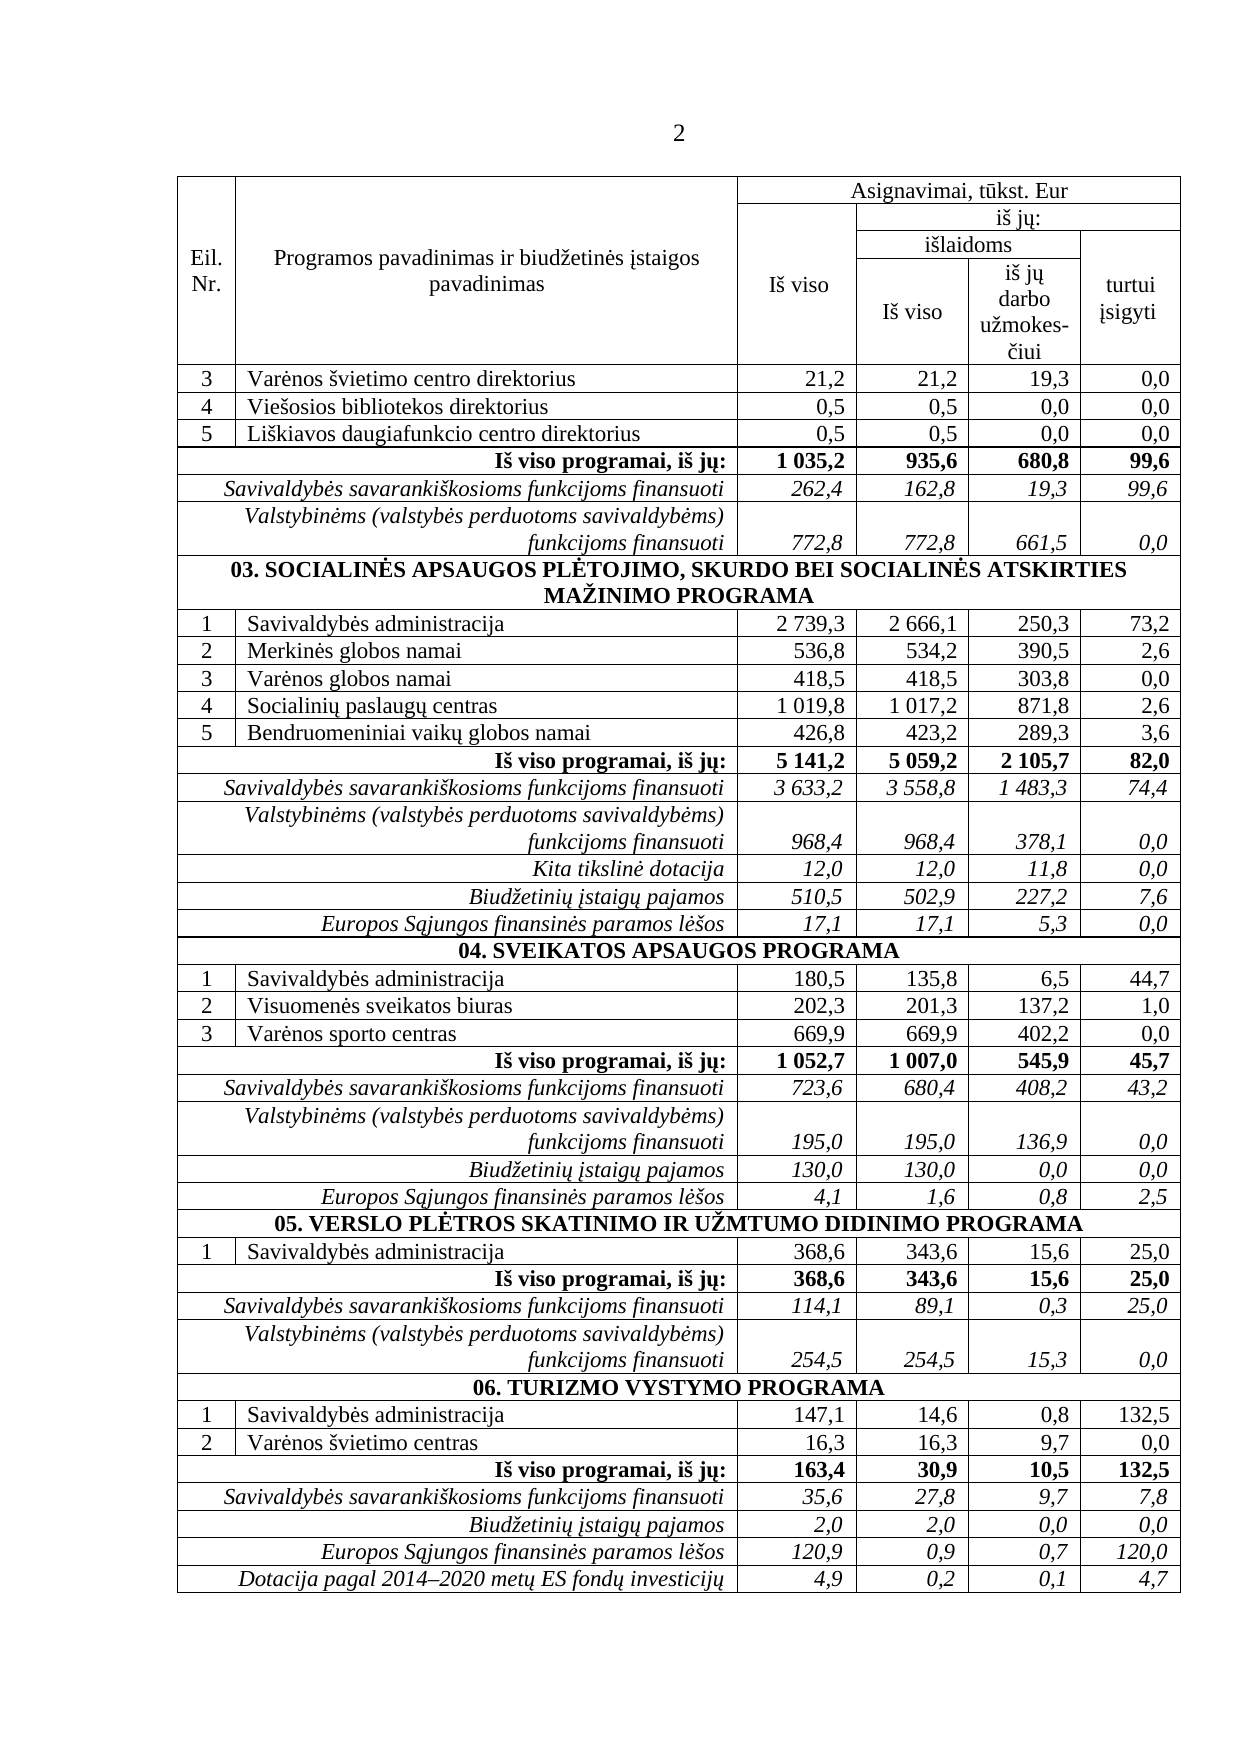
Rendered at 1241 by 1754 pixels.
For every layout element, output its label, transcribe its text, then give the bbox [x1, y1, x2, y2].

table_cell 1 052,7 [738, 1047, 856, 1073]
table_cell Merkinės globos namai [236, 637, 737, 663]
table_cell 2,0 [738, 1511, 856, 1537]
table_cell 303,8 [969, 665, 1080, 691]
table_cell 99,6 [1081, 448, 1180, 474]
table_cell 871,8 [969, 692, 1080, 718]
table_cell 0,0 [1081, 1429, 1180, 1455]
table_cell 17,1 [857, 910, 968, 936]
table_cell 35,6 [738, 1483, 856, 1510]
table_cell 0,2 [857, 1566, 968, 1592]
table_cell 5 [178, 420, 235, 446]
table_cell 0,0 [1081, 1511, 1180, 1537]
table_cell 0,0 [1081, 1102, 1180, 1154]
table_cell 201,3 [857, 992, 968, 1019]
table_cell 5 141,2 [738, 747, 856, 773]
table_cell 45,7 [1081, 1047, 1180, 1073]
table_cell Visuomenės sveikatos biuras [236, 992, 737, 1019]
table_cell 1 483,3 [969, 774, 1080, 801]
table_cell 426,8 [738, 719, 856, 746]
table_cell 536,8 [738, 637, 856, 663]
table_cell 120,9 [738, 1538, 856, 1564]
table_cell 21,2 [738, 365, 856, 392]
table_cell 1 [178, 610, 235, 636]
table_cell 0,8 [969, 1183, 1080, 1209]
table_cell 120,0 [1081, 1538, 1180, 1564]
table_cell 2 [178, 1429, 235, 1455]
table_cell 130,0 [738, 1156, 856, 1182]
table_cell Savivaldybės administracija [236, 1238, 737, 1264]
table_cell 4,9 [738, 1566, 856, 1592]
table_cell 0,7 [969, 1538, 1080, 1564]
table_cell Varėnos švietimo centras [236, 1429, 737, 1455]
table_cell Iš viso programai, iš jų: [178, 747, 737, 773]
table_cell 0,5 [738, 420, 856, 446]
table_cell 2 739,3 [738, 610, 856, 636]
table_cell 4 [178, 692, 235, 718]
table_cell Savivaldybės savarankiškosioms funkcijoms finansuoti [178, 1075, 737, 1101]
table_cell 968,4 [857, 802, 968, 854]
table_cell 12,0 [857, 855, 968, 882]
table_cell 0,0 [1081, 665, 1180, 691]
table_cell Europos Sąjungos finansinės paramos lėšos [178, 1538, 737, 1564]
table_cell 136,9 [969, 1102, 1080, 1154]
table_cell 7,8 [1081, 1483, 1180, 1510]
table_cell Viešosios bibliotekos direktorius [236, 393, 737, 419]
table_header Programos pavadinimas ir biudžetinės įstaigos pavadinimas [236, 177, 737, 364]
table_cell 0,0 [1081, 420, 1180, 446]
table_cell 723,6 [738, 1075, 856, 1101]
table_cell 1 [178, 1238, 235, 1264]
table_cell 27,8 [857, 1483, 968, 1510]
table_cell 0,0 [969, 420, 1080, 446]
table_cell 343,6 [857, 1238, 968, 1264]
table_cell Iš viso [738, 204, 856, 364]
table_cell Savivaldybės administracija [236, 1401, 737, 1427]
table_cell 3 [178, 1020, 235, 1046]
table_cell 5 059,2 [857, 747, 968, 773]
table_header Eil. Nr. [178, 177, 235, 364]
table_cell 17,1 [738, 910, 856, 936]
table_cell 25,0 [1081, 1265, 1180, 1292]
table_cell 772,8 [857, 502, 968, 555]
table_cell 5 [178, 719, 235, 746]
table_cell 10,5 [969, 1456, 1080, 1482]
table_cell 7,6 [1081, 883, 1180, 909]
table_cell 137,2 [969, 992, 1080, 1019]
table_cell 2,6 [1081, 637, 1180, 663]
table_cell Europos Sąjungos finansinės paramos lėšos [178, 1183, 737, 1209]
table_cell 0,0 [1081, 502, 1180, 555]
table_cell 680,8 [969, 448, 1080, 474]
table_cell Europos Sąjungos finansinės paramos lėšos [178, 910, 737, 936]
table_cell 12,0 [738, 855, 856, 882]
table_cell 368,6 [738, 1238, 856, 1264]
table_cell Savivaldybės savarankiškosioms funkcijoms finansuoti [178, 1483, 737, 1510]
table_cell 2 666,1 [857, 610, 968, 636]
table_cell 6,5 [969, 965, 1080, 991]
table_cell 4 [178, 393, 235, 419]
table_cell 1 [178, 965, 235, 991]
table_cell 05. VERSLO PLĖTROS SKATINIMO IR UŽMTUMO DIDINIMO PROGRAMA [178, 1210, 1180, 1237]
table_cell 0,0 [1081, 1320, 1180, 1373]
table_cell 1 [178, 1401, 235, 1427]
table_cell 202,3 [738, 992, 856, 1019]
table_cell 0,0 [969, 393, 1080, 419]
table_cell 1,6 [857, 1183, 968, 1209]
table_cell Iš viso [857, 259, 968, 364]
table_cell Savivaldybės savarankiškosioms funkcijoms finansuoti [178, 774, 737, 801]
table_cell iš jų: [857, 204, 1180, 230]
table_cell 1 035,2 [738, 448, 856, 474]
table_cell Savivaldybės savarankiškosioms funkcijoms finansuoti [178, 1293, 737, 1319]
table_cell 132,5 [1081, 1456, 1180, 1482]
table_cell 772,8 [738, 502, 856, 555]
table_cell 0,0 [1081, 855, 1180, 882]
table_cell 968,4 [738, 802, 856, 854]
table_cell Iš viso programai, iš jų: [178, 1047, 737, 1073]
table_cell Valstybinėms (valstybės perduotoms savivaldybėms) funkcijoms finansuoti [178, 502, 737, 555]
table_cell 180,5 [738, 965, 856, 991]
table_cell 11,8 [969, 855, 1080, 882]
table_cell 06. TURIZMO VYSTYMO PROGRAMA [178, 1374, 1180, 1400]
table_cell 0,0 [1081, 802, 1180, 854]
table_cell 03. SOCIALINĖS APSAUGOS PLĖTOJIMO, SKURDO BEI SOCIALINĖS ATSKIRTIES MAŽINIMO PROGRAMA [178, 556, 1180, 609]
table_cell 3 [178, 365, 235, 392]
table_cell 16,3 [738, 1429, 856, 1455]
table_cell 390,5 [969, 637, 1080, 663]
table_cell 9,7 [969, 1483, 1080, 1510]
table_cell Valstybinėms (valstybės perduotoms savivaldybėms) funkcijoms finansuoti [178, 802, 737, 854]
table_cell 502,9 [857, 883, 968, 909]
table_cell 147,1 [738, 1401, 856, 1427]
table_cell išlaidoms [857, 231, 1080, 258]
table_cell 262,4 [738, 475, 856, 501]
table_cell 0,3 [969, 1293, 1080, 1319]
table_cell 545,9 [969, 1047, 1080, 1073]
table_cell 14,6 [857, 1401, 968, 1427]
table_cell 1 017,2 [857, 692, 968, 718]
table_cell 0,9 [857, 1538, 968, 1564]
table_cell 368,6 [738, 1265, 856, 1292]
table_cell Varėnos sporto centras [236, 1020, 737, 1046]
table_cell 250,3 [969, 610, 1080, 636]
table_cell 15,6 [969, 1238, 1080, 1264]
table_cell 15,6 [969, 1265, 1080, 1292]
table_cell 0,1 [969, 1566, 1080, 1592]
table_cell 661,5 [969, 502, 1080, 555]
table_cell 73,2 [1081, 610, 1180, 636]
table_cell Valstybinėms (valstybės perduotoms savivaldybėms) funkcijoms finansuoti [178, 1102, 737, 1154]
table_cell 3 [178, 665, 235, 691]
table_cell 2 105,7 [969, 747, 1080, 773]
table_cell Kita tikslinė dotacija [178, 855, 737, 882]
table_cell 132,5 [1081, 1401, 1180, 1427]
table_cell 1,0 [1081, 992, 1180, 1019]
table_cell Liškiavos daugiafunkcio centro direktorius [236, 420, 737, 446]
table_cell 423,2 [857, 719, 968, 746]
table_cell Valstybinėms (valstybės perduotoms savivaldybėms) funkcijoms finansuoti [178, 1320, 737, 1373]
table_cell 99,6 [1081, 475, 1180, 501]
table_cell Varėnos švietimo centro direktorius [236, 365, 737, 392]
table_cell Savivaldybės savarankiškosioms funkcijoms finansuoti [178, 475, 737, 501]
table_cell Dotacija pagal 2014–2020 metų ES fondų investicijų [178, 1566, 737, 1592]
table_cell 3 558,8 [857, 774, 968, 801]
table_cell 0,0 [1081, 1020, 1180, 1046]
table_cell 254,5 [857, 1320, 968, 1373]
table_cell Biudžetinių įstaigų pajamos [178, 1156, 737, 1182]
table_cell 680,4 [857, 1075, 968, 1101]
table_cell 135,8 [857, 965, 968, 991]
table_cell 408,2 [969, 1075, 1080, 1101]
table_cell Iš viso programai, iš jų: [178, 1456, 737, 1482]
table_cell 0,0 [969, 1156, 1080, 1182]
table_cell 227,2 [969, 883, 1080, 909]
table_cell 16,3 [857, 1429, 968, 1455]
table_cell 2,5 [1081, 1183, 1180, 1209]
table_cell 1 007,0 [857, 1047, 968, 1073]
table_cell 4,7 [1081, 1566, 1180, 1592]
table_cell Varėnos globos namai [236, 665, 737, 691]
table_cell 19,3 [969, 365, 1080, 392]
table_cell Iš viso programai, iš jų: [178, 448, 737, 474]
table_cell 163,4 [738, 1456, 856, 1482]
table_cell 5,3 [969, 910, 1080, 936]
table_cell 162,8 [857, 475, 968, 501]
table_cell 15,3 [969, 1320, 1080, 1373]
table_cell 195,0 [857, 1102, 968, 1154]
table_cell 3 633,2 [738, 774, 856, 801]
table_cell 254,5 [738, 1320, 856, 1373]
table_cell 0,0 [969, 1511, 1080, 1537]
table_cell 669,9 [738, 1020, 856, 1046]
table_cell 3,6 [1081, 719, 1180, 746]
table_cell 9,7 [969, 1429, 1080, 1455]
table_cell Socialinių paslaugų centras [236, 692, 737, 718]
table_cell 418,5 [857, 665, 968, 691]
table_cell 4,1 [738, 1183, 856, 1209]
table_cell 0,8 [969, 1401, 1080, 1427]
table_cell 89,1 [857, 1293, 968, 1319]
table_cell 343,6 [857, 1265, 968, 1292]
table_cell 82,0 [1081, 747, 1180, 773]
table_cell Bendruomeniniai vaikų globos namai [236, 719, 737, 746]
table_header Asignavimai, tūkst. Eur [738, 177, 1180, 203]
table_cell 0,5 [857, 393, 968, 419]
table_cell 534,2 [857, 637, 968, 663]
table_cell Biudžetinių įstaigų pajamos [178, 883, 737, 909]
table_cell 04. SVEIKATOS APSAUGOS PROGRAMA [178, 938, 1180, 964]
table_cell 0,0 [1081, 910, 1180, 936]
table_cell 114,1 [738, 1293, 856, 1319]
table_cell 74,4 [1081, 774, 1180, 801]
table_cell 0,5 [738, 393, 856, 419]
table_cell iš jų darbo užmokes-čiui [969, 259, 1080, 364]
table_cell 130,0 [857, 1156, 968, 1182]
table_cell 25,0 [1081, 1293, 1180, 1319]
table_cell Savivaldybės administracija [236, 610, 737, 636]
table_cell 289,3 [969, 719, 1080, 746]
table_cell 195,0 [738, 1102, 856, 1154]
table_cell Savivaldybės administracija [236, 965, 737, 991]
table_cell 19,3 [969, 475, 1080, 501]
table_cell Biudžetinių įstaigų pajamos [178, 1511, 737, 1537]
table_cell turtui įsigyti [1081, 231, 1180, 364]
table_cell 510,5 [738, 883, 856, 909]
table_cell 2,0 [857, 1511, 968, 1537]
table_cell 402,2 [969, 1020, 1080, 1046]
table_cell 0,0 [1081, 1156, 1180, 1182]
table_cell 0,0 [1081, 393, 1180, 419]
table_cell 2 [178, 637, 235, 663]
table_cell 43,2 [1081, 1075, 1180, 1101]
table_cell 25,0 [1081, 1238, 1180, 1264]
table_cell 418,5 [738, 665, 856, 691]
table_cell 21,2 [857, 365, 968, 392]
table_cell 378,1 [969, 802, 1080, 854]
table_cell 669,9 [857, 1020, 968, 1046]
table_cell Iš viso programai, iš jų: [178, 1265, 737, 1292]
table_cell 2,6 [1081, 692, 1180, 718]
table_cell 44,7 [1081, 965, 1180, 991]
table_cell 0,0 [1081, 365, 1180, 392]
table_cell 30,9 [857, 1456, 968, 1482]
table_cell 935,6 [857, 448, 968, 474]
table_cell 2 [178, 992, 235, 1019]
table_cell 1 019,8 [738, 692, 856, 718]
table_cell 0,5 [857, 420, 968, 446]
